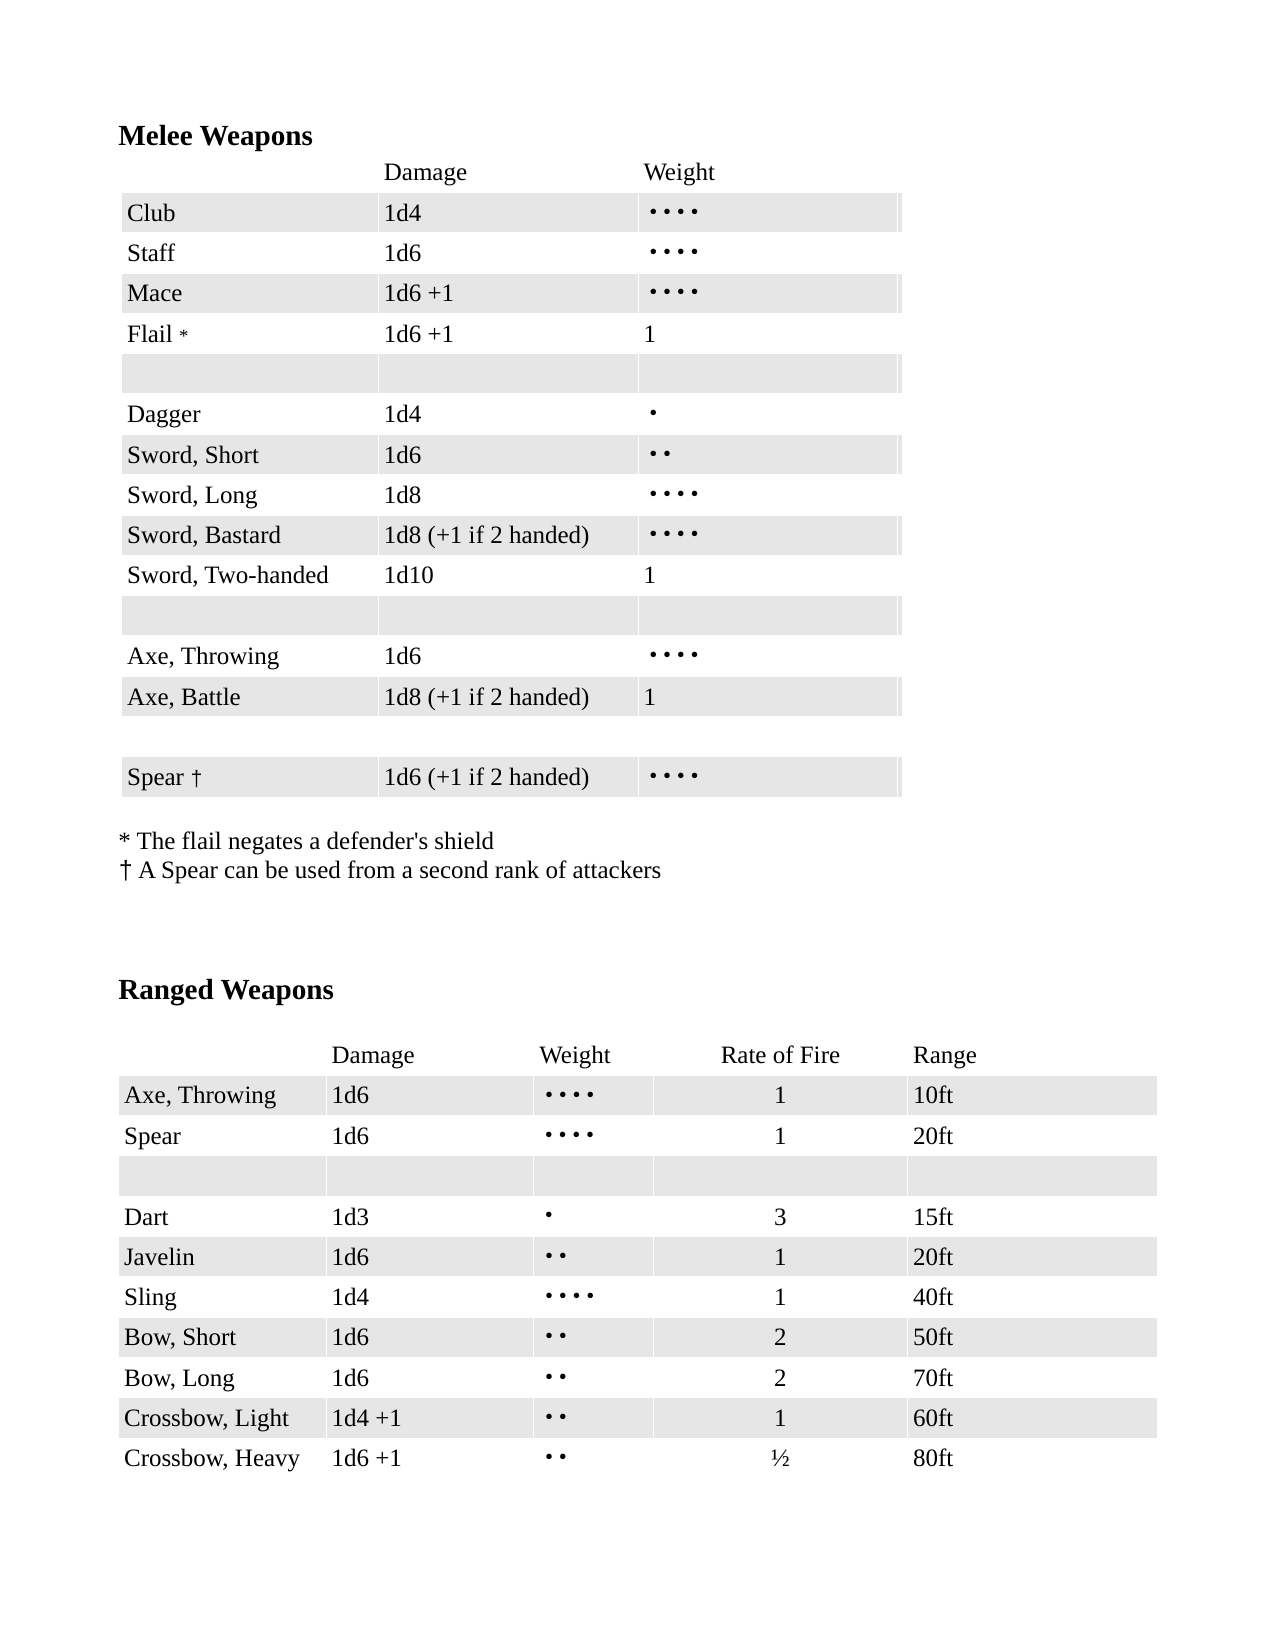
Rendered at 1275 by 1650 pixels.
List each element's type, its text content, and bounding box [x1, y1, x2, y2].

table_cell 20ft [908, 1237, 1157, 1276]
table_cell [898, 354, 902, 393]
table_cell [898, 193, 902, 232]
table_cell [898, 516, 902, 555]
table_cell 1 [654, 1277, 907, 1317]
table_cell 1d6 [379, 435, 638, 474]
table_cell [898, 757, 902, 797]
table_cell 1d6 +1 [379, 314, 638, 353]
table_cell Axe, Throwing [119, 1076, 326, 1115]
table_cell • • [534, 1318, 653, 1357]
table_header Range [908, 1036, 1157, 1075]
table_cell 1d8 (+1 if 2 handed) [379, 516, 638, 555]
table_cell 1d6 [327, 1237, 533, 1276]
table_cell • • • • [639, 274, 897, 313]
table_header Weight [639, 153, 897, 192]
table_cell • • • • [534, 1116, 653, 1155]
table_cell 1 [639, 314, 897, 353]
text Ranged Weapons [118, 972, 1157, 1006]
table_cell [379, 717, 638, 756]
table_cell • • • • [639, 636, 897, 676]
table_cell 40ft [908, 1277, 1157, 1317]
table_cell Spear [119, 1116, 326, 1155]
table_cell [327, 1156, 533, 1196]
table_cell Club [122, 193, 378, 232]
table_cell 1d10 [379, 556, 638, 595]
table_cell 10ft [908, 1076, 1157, 1115]
table_cell [898, 233, 902, 273]
table_cell 60ft [908, 1398, 1157, 1438]
table_cell [898, 475, 902, 514]
table_header [122, 153, 378, 192]
table_cell 70ft [908, 1358, 1157, 1397]
table_cell [898, 395, 902, 434]
table_cell • • • • [639, 475, 897, 514]
table_cell 1d6 [327, 1116, 533, 1155]
table_cell • • • • [534, 1076, 653, 1115]
table_cell 1d4 [379, 193, 638, 232]
table_cell [898, 596, 902, 635]
table_cell [639, 596, 897, 635]
table_cell 2 [654, 1358, 907, 1397]
table_cell Sword, Bastard [122, 516, 378, 555]
table_cell [654, 1156, 907, 1196]
table_cell Spear † [122, 757, 378, 797]
table_cell • • • • [639, 757, 897, 797]
table_cell 1 [654, 1398, 907, 1438]
table_cell Bow, Long [119, 1358, 326, 1397]
table_cell [898, 677, 902, 716]
table_cell 80ft [908, 1439, 1157, 1478]
table_cell 1 [654, 1076, 907, 1115]
table_cell Bow, Short [119, 1318, 326, 1357]
table_cell [639, 717, 897, 756]
table_cell Sword, Two-handed [122, 556, 378, 595]
table_cell [639, 354, 897, 393]
table_cell Sword, Short [122, 435, 378, 474]
table_cell Dart [119, 1197, 326, 1236]
table_cell 1d8 [379, 475, 638, 514]
table_cell [122, 354, 378, 393]
table_cell 20ft [908, 1116, 1157, 1155]
text * The flail negates a defender's shield [118, 826, 1157, 855]
table_cell • • • • [639, 193, 897, 232]
table_cell • • • • [639, 233, 897, 273]
table_cell Crossbow, Heavy [119, 1439, 326, 1478]
table_cell [379, 596, 638, 635]
table_cell Javelin [119, 1237, 326, 1276]
table_cell [898, 636, 902, 676]
table_cell 1 [639, 677, 897, 716]
table_cell 1d4 [327, 1277, 533, 1317]
table_cell [898, 435, 902, 474]
table_cell Sling [119, 1277, 326, 1317]
table_cell 15ft [908, 1197, 1157, 1236]
table_cell • • • • [639, 516, 897, 555]
table_cell [908, 1156, 1157, 1196]
table_cell Staff [122, 233, 378, 273]
table_cell [122, 717, 378, 756]
table_cell • • [639, 435, 897, 474]
table_cell 1d4 [379, 395, 638, 434]
table_cell [898, 274, 902, 313]
table_cell 1d6 +1 [379, 274, 638, 313]
table_cell 1d6 (+1 if 2 handed) [379, 757, 638, 797]
table_cell [534, 1156, 653, 1196]
table_cell 1d6 [327, 1318, 533, 1357]
text † A Spear can be used from a second rank of attackers [118, 855, 1157, 886]
table_cell • • • • [534, 1277, 653, 1317]
table_cell Flail * [122, 314, 378, 353]
table_cell 2 [654, 1318, 907, 1357]
table_cell [122, 596, 378, 635]
table_cell • • [534, 1439, 653, 1478]
table_cell Axe, Throwing [122, 636, 378, 676]
table_header Damage [327, 1036, 533, 1075]
table_cell [379, 354, 638, 393]
table_cell [898, 314, 902, 353]
table_cell • [639, 395, 897, 434]
table_cell Mace [122, 274, 378, 313]
table_cell Dagger [122, 395, 378, 434]
table_cell Crossbow, Light [119, 1398, 326, 1438]
table_cell [898, 556, 902, 595]
table_cell 1d6 [327, 1358, 533, 1397]
table_cell Sword, Long [122, 475, 378, 514]
table_cell 1d8 (+1 if 2 handed) [379, 677, 638, 716]
table_cell 50ft [908, 1318, 1157, 1357]
table_cell ½ [654, 1439, 907, 1478]
table_header Damage [379, 153, 638, 192]
table_cell [898, 717, 902, 756]
table_cell • • [534, 1398, 653, 1438]
table_cell Axe, Battle [122, 677, 378, 716]
table_cell • [534, 1197, 653, 1236]
table_cell 1d6 [379, 233, 638, 273]
text Melee Weapons [118, 118, 1157, 152]
table_cell 1 [639, 556, 897, 595]
table_cell • • [534, 1358, 653, 1397]
table_cell 1d4 +1 [327, 1398, 533, 1438]
table_header [119, 1036, 326, 1075]
table_cell [119, 1156, 326, 1196]
table_cell • • [534, 1237, 653, 1276]
table_header Rate of Fire [654, 1036, 907, 1075]
table_cell 1 [654, 1116, 907, 1155]
table_header Weight [534, 1036, 653, 1075]
table_cell 1d3 [327, 1197, 533, 1236]
table_cell 1d6 +1 [327, 1439, 533, 1478]
table_cell 1d6 [327, 1076, 533, 1115]
table_cell 1d6 [379, 636, 638, 676]
table_cell 3 [654, 1197, 907, 1236]
table_cell 1 [654, 1237, 907, 1276]
table_header [898, 153, 902, 192]
